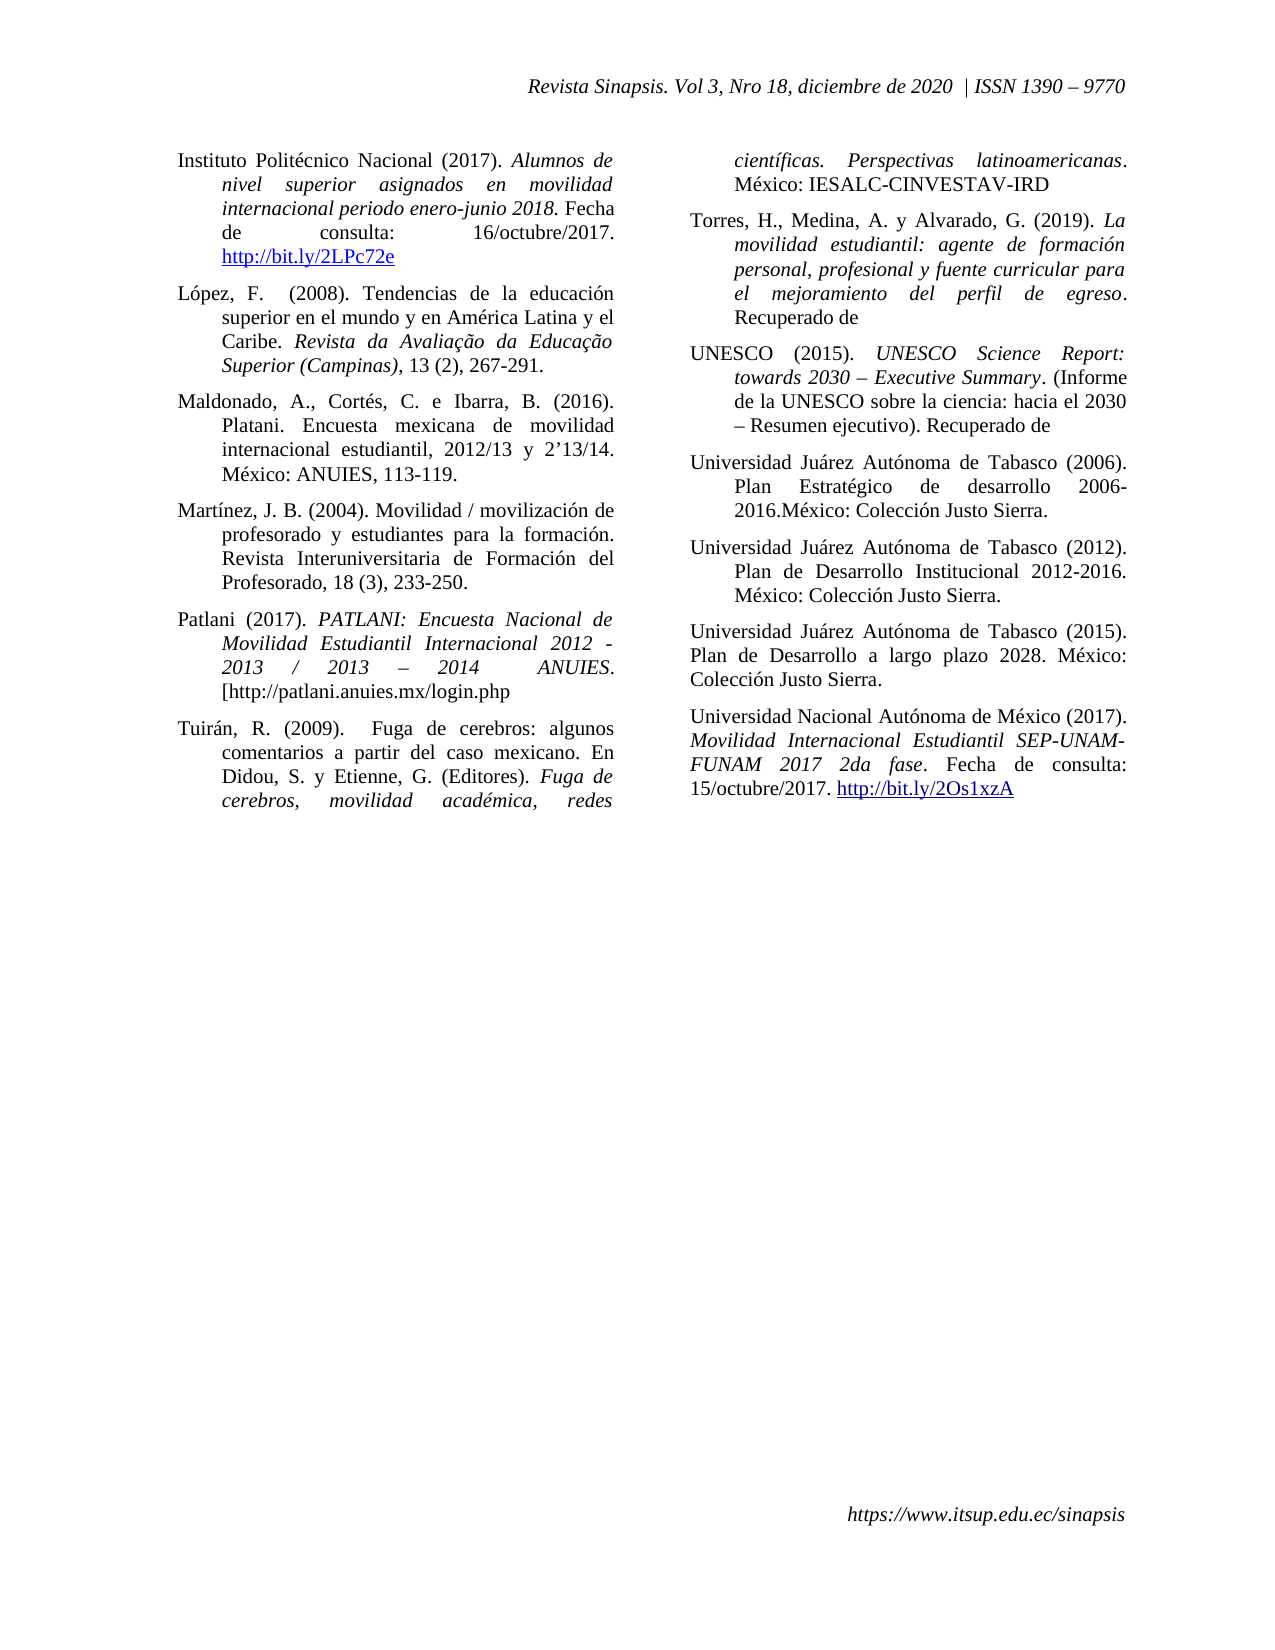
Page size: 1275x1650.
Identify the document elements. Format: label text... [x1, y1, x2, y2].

text científicas. Perspectivas latinoamericanas. México: IESALC-CINVESTAV-IRD [690, 148, 1127, 196]
text Universidad Juárez Autónoma de Tabasco (2006). Plan Estratégico de desarrollo 2006-2016.México: Colección Justo Sierra. [690, 450, 1127, 522]
text Patlani (2017). PATLANI: Encuesta Nacional de Movilidad Estudiantil Internacional 2012 - 2013 / 2013 – 2014 ANUIES. [http://patlani.anuies.mx/login.php [177, 607, 615, 703]
text Torres, H., Medina, A. y Alvarado, G. (2019). La movilidad estudiantil: agente de formación personal, profesional y fuente curricular para el mejoramiento del perfil de egreso. Recuperado de [690, 208, 1127, 329]
text Martínez, J. B. (2004). Movilidad / movilización de profesorado y estudiantes para la formación. Revista Interuniversitaria de Formación del Profesorado, 18 (3), 233-250. [177, 498, 615, 594]
text Tuirán, R. (2009). Fuga de cerebros: algunos comentarios a partir del caso mexicano. En Didou, S. y Etienne, G. (Editores). Fuga de cerebros, movilidad académica, redes [177, 716, 615, 812]
text UNESCO (2015). UNESCO Science Report: towards 2030 – Executive Summary. (Informe de la UNESCO sobre la ciencia: hacia el 2030 – Resumen ejecutivo). Recuperado de [690, 341, 1127, 437]
text Maldonado, A., Cortés, C. e Ibarra, B. (2016). Platani. Encuesta mexicana de movilidad internacional estudiantil, 2012/13 y 2’13/14. México: ANUIES, 113-119. [177, 389, 615, 486]
text Universidad Juárez Autónoma de Tabasco (2012). Plan de Desarrollo Institucional 2012-2016. México: Colección Justo Sierra. [690, 534, 1127, 607]
text López, F. (2008). Tendencias de la educación superior en el mundo y en América Latina y el Caribe. Revista da Avaliação da Educação Superior (Campinas), 13 (2), 267-291. [177, 281, 615, 377]
text Instituto Politécnico Nacional (2017). Alumnos de nivel superior asignados en movilidad internacional periodo enero-junio 2018. Fecha de consulta: 16/octubre/2017. http://bit.ly/2LPc72e [177, 148, 615, 268]
text Universidad Juárez Autónoma de Tabasco (2015). Plan de Desarrollo a largo plazo 2028. México: Colección Justo Sierra. [690, 619, 1127, 691]
text Universidad Nacional Autónoma de México (2017). Movilidad Internacional Estudiantil SEP-UNAM-FUNAM 2017 2da fase. Fecha de consulta: 15/octubre/2017. http://bit.ly/2Os1xzA [690, 704, 1127, 800]
